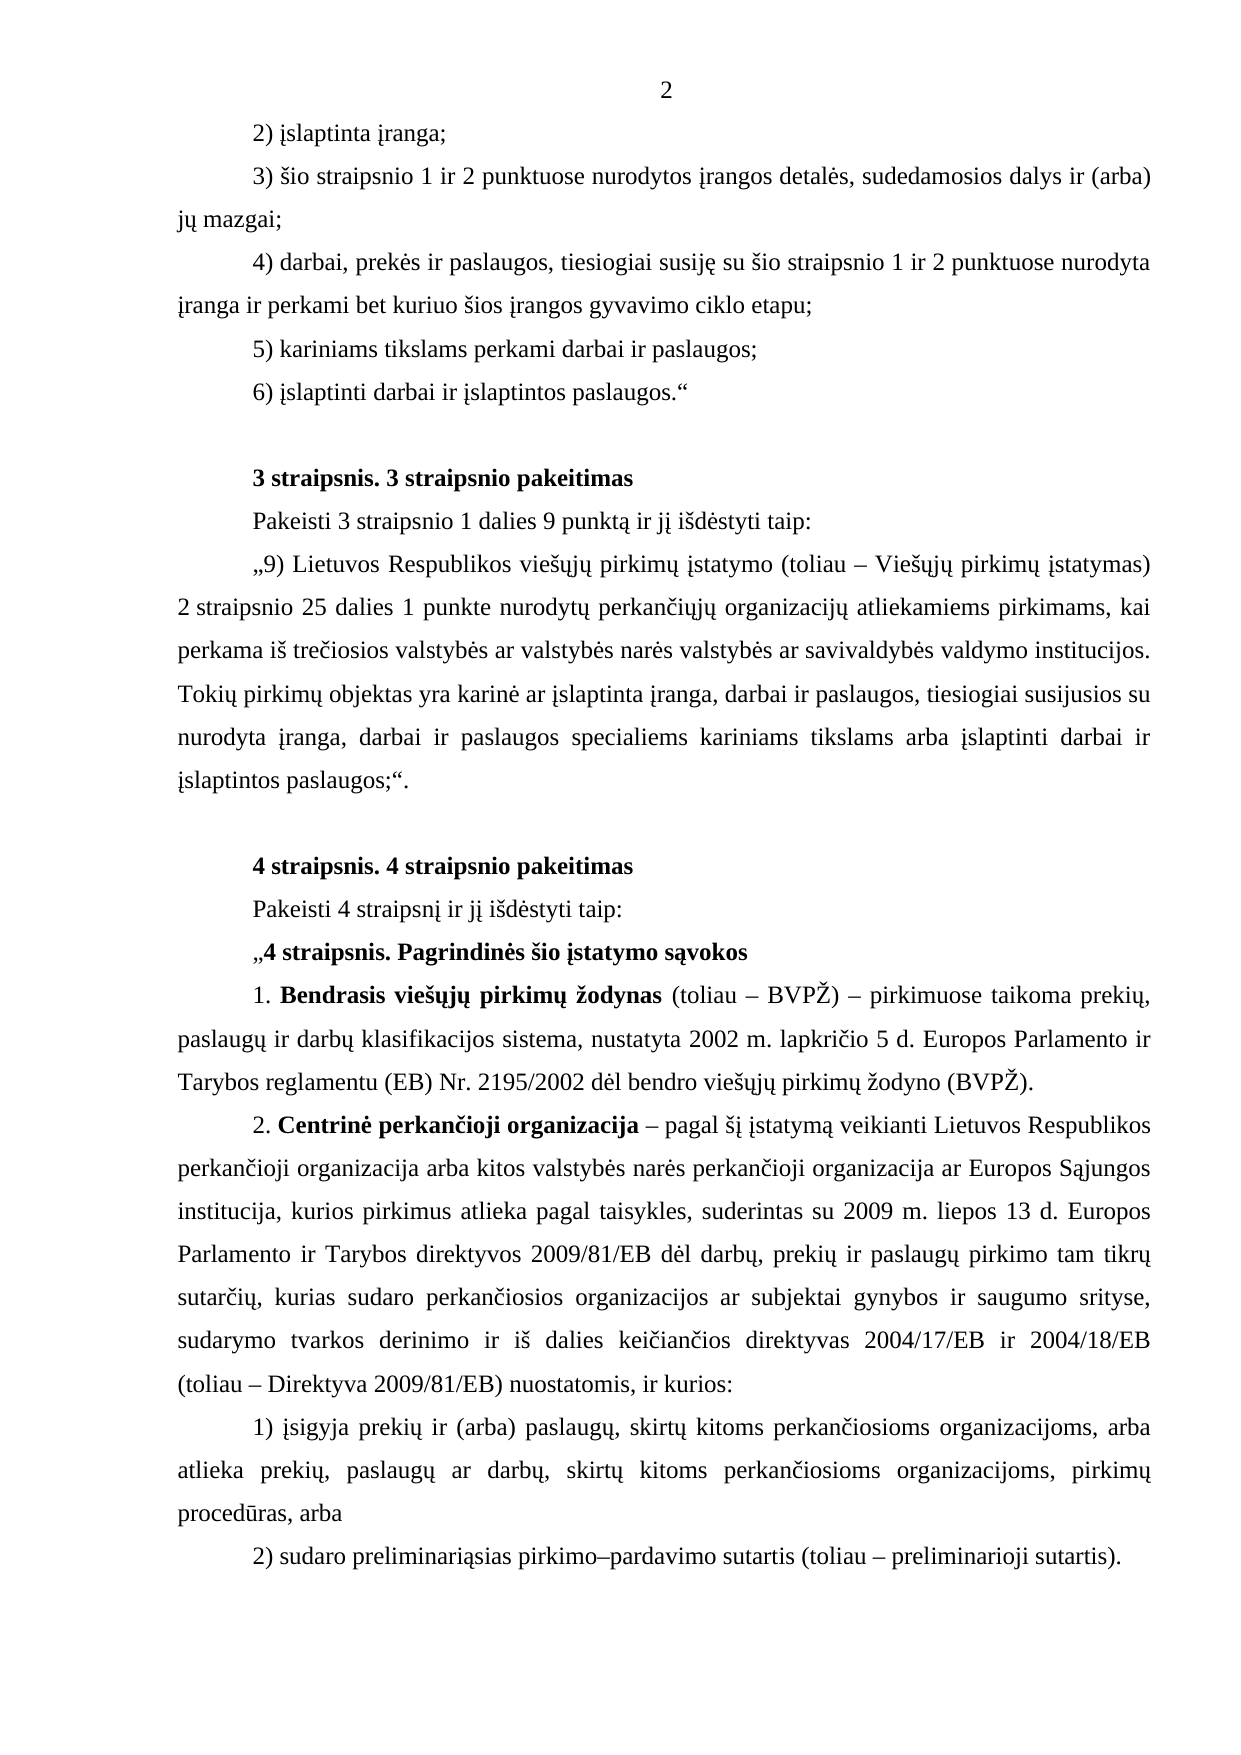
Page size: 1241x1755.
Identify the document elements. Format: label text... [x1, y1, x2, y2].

text Pakeisti 3 straipsnio 1 dalies 9 punktą ir jį išdėstyti taip: [177, 506, 1152, 535]
text 1) įsigyja prekių ir (arba) paslaugų, skirtų kitoms perkančiosioms organizacijoms, arba atlieka prekių, paslaugų ar darbų, skirtų kitoms perkančiosioms organizacijoms, pirkimų procedūras, arba [177, 1412, 1152, 1527]
text 5) kariniams tikslams perkami darbai ir paslaugos; [177, 334, 1152, 362]
text 4 straipsnis. 4 straipsnio pakeitimas [177, 851, 1152, 880]
text „4 straipsnis. Pagrindinės šio įstatymo sąvokos [177, 937, 1152, 966]
text 4) darbai, prekės ir paslaugos, tiesiogiai susiję su šio straipsnio 1 ir 2 punktuose nurodyta įranga ir perkami bet kuriuo šios įrangos gyvavimo ciklo etapu; [177, 247, 1152, 319]
text 3) šio straipsnio 1 ir 2 punktuose nurodytos įrangos detalės, sudedamosios dalys ir (arba) jų mazgai; [177, 161, 1152, 233]
text 3 straipsnis. 3 straipsnio pakeitimas [177, 463, 1152, 492]
text 2. Centrinė perkančioji organizacija – pagal šį įstatymą veikianti Lietuvos Respublikos perkančioji organizacija arba kitos valstybės narės perkančioji organizacija ar Europos Sąjungos institucija, kurios pirkimus atlieka pagal taisykles, suderintas su 2009 m. liepos 13 d. Europos Parlamento ir Tarybos direktyvos 2009/81/EB dėl darbų, prekių ir paslaugų pirkimo tam tikrų sutarčių, kurias sudaro perkančiosios organizacijos ar subjektai gynybos ir saugumo srityse, sudarymo tvarkos derinimo ir iš dalies keičiančios direktyvas 2004/17/EB ir 2004/18/EB (toliau – Direktyva 2009/81/EB) nuostatomis, ir kurios: [177, 1110, 1152, 1397]
text 2) sudaro preliminariąsias pirkimo–pardavimo sutartis (toliau – preliminarioji sutartis). [177, 1541, 1152, 1570]
text 1. Bendrasis viešųjų pirkimų žodynas (toliau – BVPŽ) – pirkimuose taikoma prekių, paslaugų ir darbų klasifikacijos sistema, nustatyta 2002 m. lapkričio 5 d. Europos Parlamento ir Tarybos reglamentu (EB) Nr. 2195/2002 dėl bendro viešųjų pirkimų žodyno (BVPŽ). [177, 981, 1152, 1096]
text „9) Lietuvos Respublikos viešųjų pirkimų įstatymo (toliau – Viešųjų pirkimų įstatymas) 2 straipsnio 25 dalies 1 punkte nurodytų perkančiųjų organizacijų atliekamiems pirkimams, kai perkama iš trečiosios valstybės ar valstybės narės valstybės ar savivaldybės valdymo institucijos. Tokių pirkimų objektas yra karinė ar įslaptinta įranga, darbai ir paslaugos, tiesiogiai susijusios su nurodyta įranga, darbai ir paslaugos specialiems kariniams tikslams arba įslaptinti darbai ir įslaptintos paslaugos;“. [177, 549, 1152, 794]
text 2) įslaptinta įranga; [177, 118, 1152, 147]
text Pakeisti 4 straipsnį ir jį išdėstyti taip: [177, 894, 1152, 923]
text 6) įslaptinti darbai ir įslaptintos paslaugos.“ [177, 377, 1152, 406]
